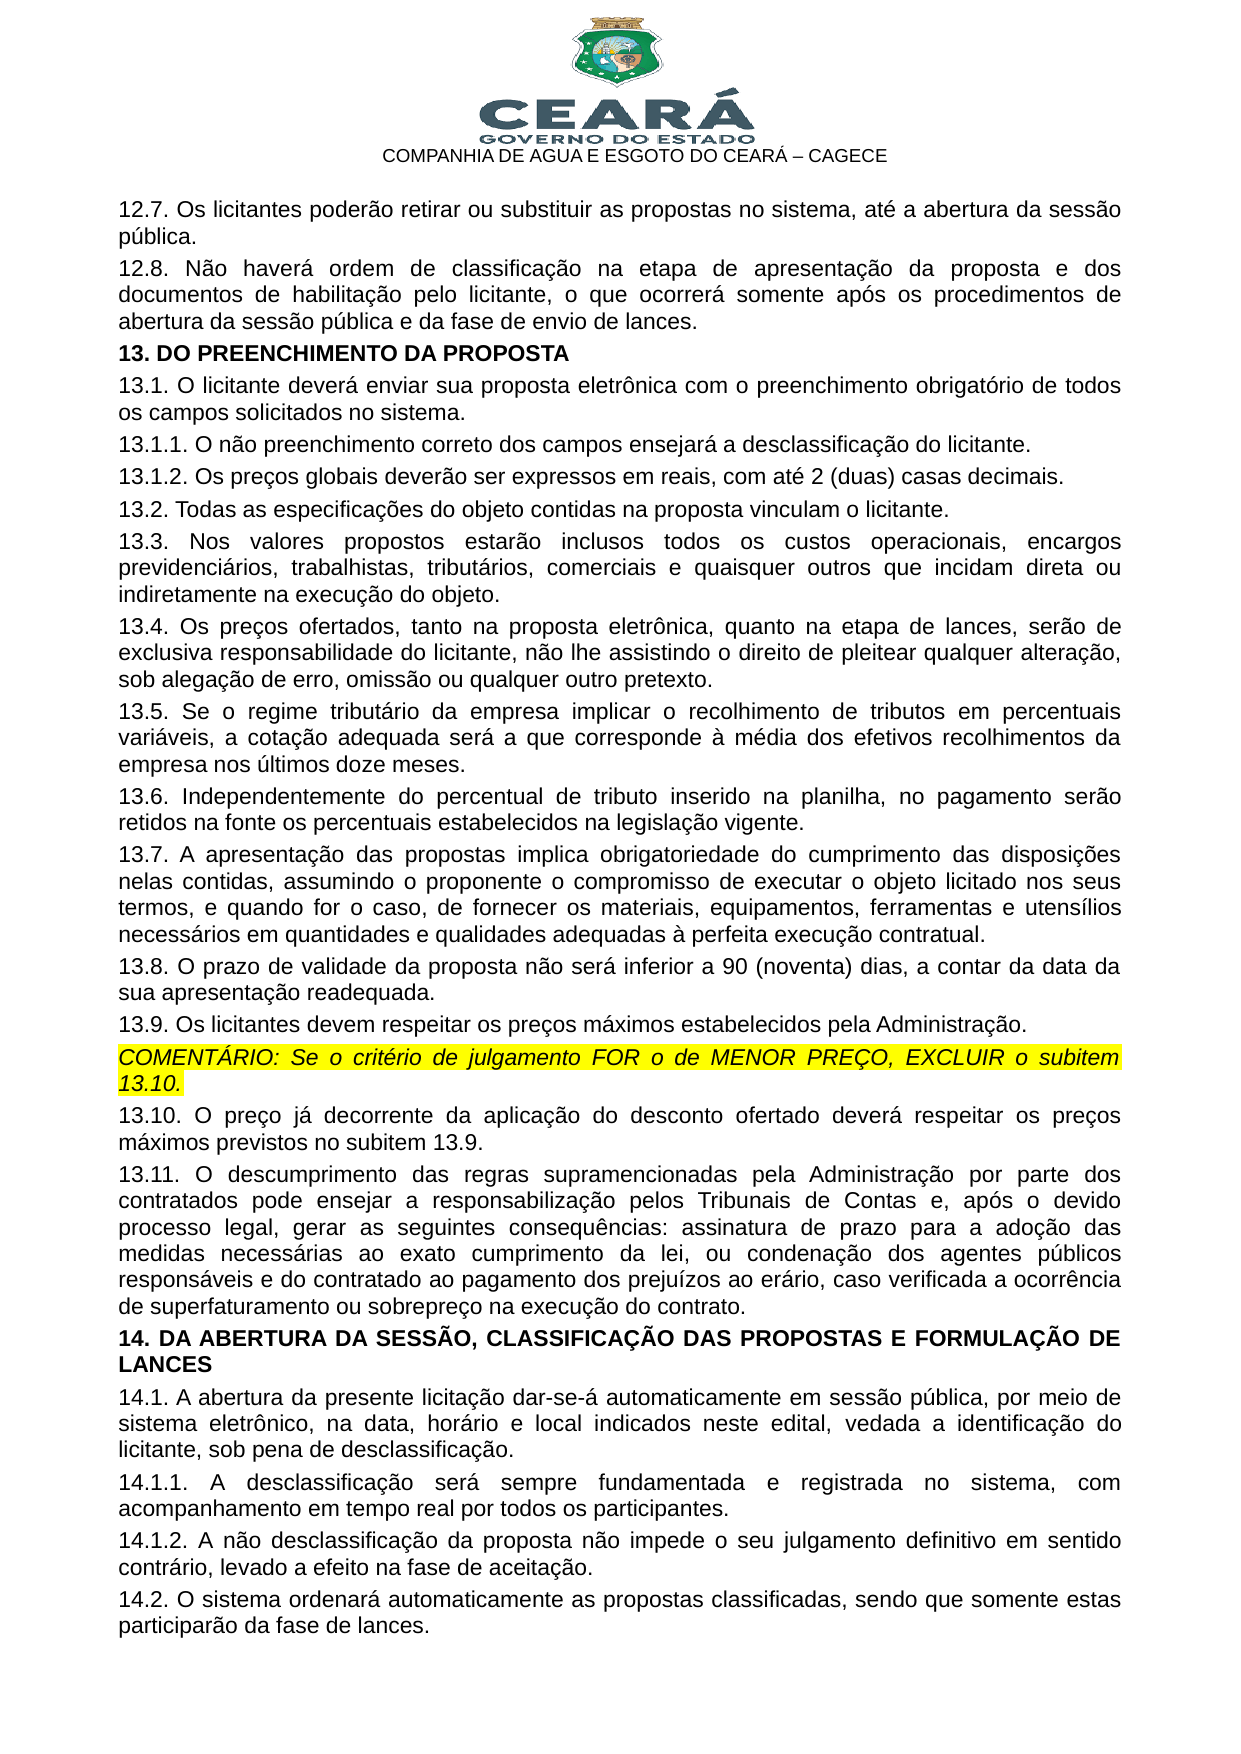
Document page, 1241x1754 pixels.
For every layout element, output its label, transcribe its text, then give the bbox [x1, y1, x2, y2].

text 14.1.1. A desclassificação será sempre fundamentada e registrada no sistema, com acompanhamento em tempo real por todos os participantes. [118, 1469, 1122, 1521]
text 14.2. O sistema ordenará automaticamente as propostas classificadas, sendo que somente estas participarão da fase de lances. [118, 1586, 1122, 1639]
text 13.6. Independentemente do percentual de tributo inserido na planilha, no pagamento serão retidos na fonte os percentuais estabelecidos na legislação vigente. [118, 783, 1122, 836]
text 12.7. Os licitantes poderão retirar ou substituir as propostas no sistema, até a abertura da sessão pública. [118, 196, 1122, 249]
text 13.3. Nos valores propostos estarão inclusos todos os custos operacionais, encargos previdenciários, trabalhistas, tributários, comerciais e quaisquer outros que incidam direta ou indiretamente na execução do objeto. [118, 528, 1122, 607]
text 13.1. O licitante deverá enviar sua proposta eletrônica com o preenchimento obrigatório de todos os campos solicitados no sistema. [118, 372, 1122, 425]
text 13.1.1. O não preenchimento correto dos campos ensejará a desclassificação do licitante. [118, 431, 1122, 457]
text 13.7. A apresentação das propostas implica obrigatoriedade do cumprimento das disposições nelas contidas, assumindo o proponente o compromisso de executar o objeto licitado nos seus termos, e quando for o caso, de fornecer os materiais, equipamentos, ferramentas e utensílios necessários em quantidades e qualidades adequadas à perfeita execução contratual. [118, 841, 1122, 947]
text 14.1. A abertura da presente licitação dar-se-á automaticamente em sessão pública, por meio de sistema eletrônico, na data, horário e local indicados neste edital, vedada a identificação do licitante, sob pena de desclassificação. [118, 1384, 1122, 1463]
text 13.11. O descumprimento das regras supramencionadas pela Administração por parte dos contratados pode ensejar a responsabilização pelos Tribunais de Contas e, após o devido processo legal, gerar as seguintes consequências: assinatura de prazo para a adoção das medidas necessárias ao exato cumprimento da lei, ou condenação dos agentes públicos responsáveis e do contratado ao pagamento dos prejuízos ao erário, caso verificada a ocorrência de superfaturamento ou sobrepreço na execução do contrato. [118, 1161, 1122, 1319]
text 13.4. Os preços ofertados, tanto na proposta eletrônica, quanto na etapa de lances, serão de exclusiva responsabilidade do licitante, não lhe assistindo o direito de pleitear qualquer alteração, sob alegação de erro, omissão ou qualquer outro pretexto. [118, 613, 1122, 692]
text 14.1.2. A não desclassificação da proposta não impede o seu julgamento definitivo em sentido contrário, levado a efeito na fase de aceitação. [118, 1527, 1122, 1580]
text 13. DO PREENCHIMENTO DA PROPOSTA [118, 340, 1122, 366]
text 13.9. Os licitantes devem respeitar os preços máximos estabelecidos pela Administração. [118, 1011, 1122, 1038]
text 12.8. Não haverá ordem de classificação na etapa de apresentação da proposta e dos documentos de habilitação pelo licitante, o que ocorrerá somente após os procedimentos de abertura da sessão pública e da fase de envio de lances. [118, 255, 1122, 334]
text 13.2. Todas as especificações do objeto contidas na proposta vinculam o licitante. [118, 496, 1122, 522]
text 13.8. O prazo de validade da proposta não será inferior a 90 (noventa) dias, a contar da data da sua apresentação readequada. [118, 953, 1122, 1006]
text 13.1.2. Os preços globais deverão ser expressos em reais, com até 2 (duas) casas decimais. [118, 463, 1122, 489]
text 13.5. Se o regime tributário da empresa implicar o recolhimento de tributos em percentuais variáveis, a cotação adequada será a que corresponde à média dos efetivos recolhimentos da empresa nos últimos doze meses. [118, 698, 1122, 777]
picture [453, 12, 782, 148]
text COMENTÁRIO: Se o critério de julgamento FOR o de MENOR PREÇO, EXCLUIR o subitem 13.10. [118, 1044, 1122, 1096]
text 13.10. O preço já decorrente da aplicação do desconto ofertado deverá respeitar os preços máximos previstos no subitem 13.9. [118, 1102, 1122, 1155]
text 14. DA ABERTURA DA SESSÃO, CLASSIFICAÇÃO DAS PROPOSTAS E FORMULAÇÃO DE LANCES [118, 1325, 1122, 1378]
